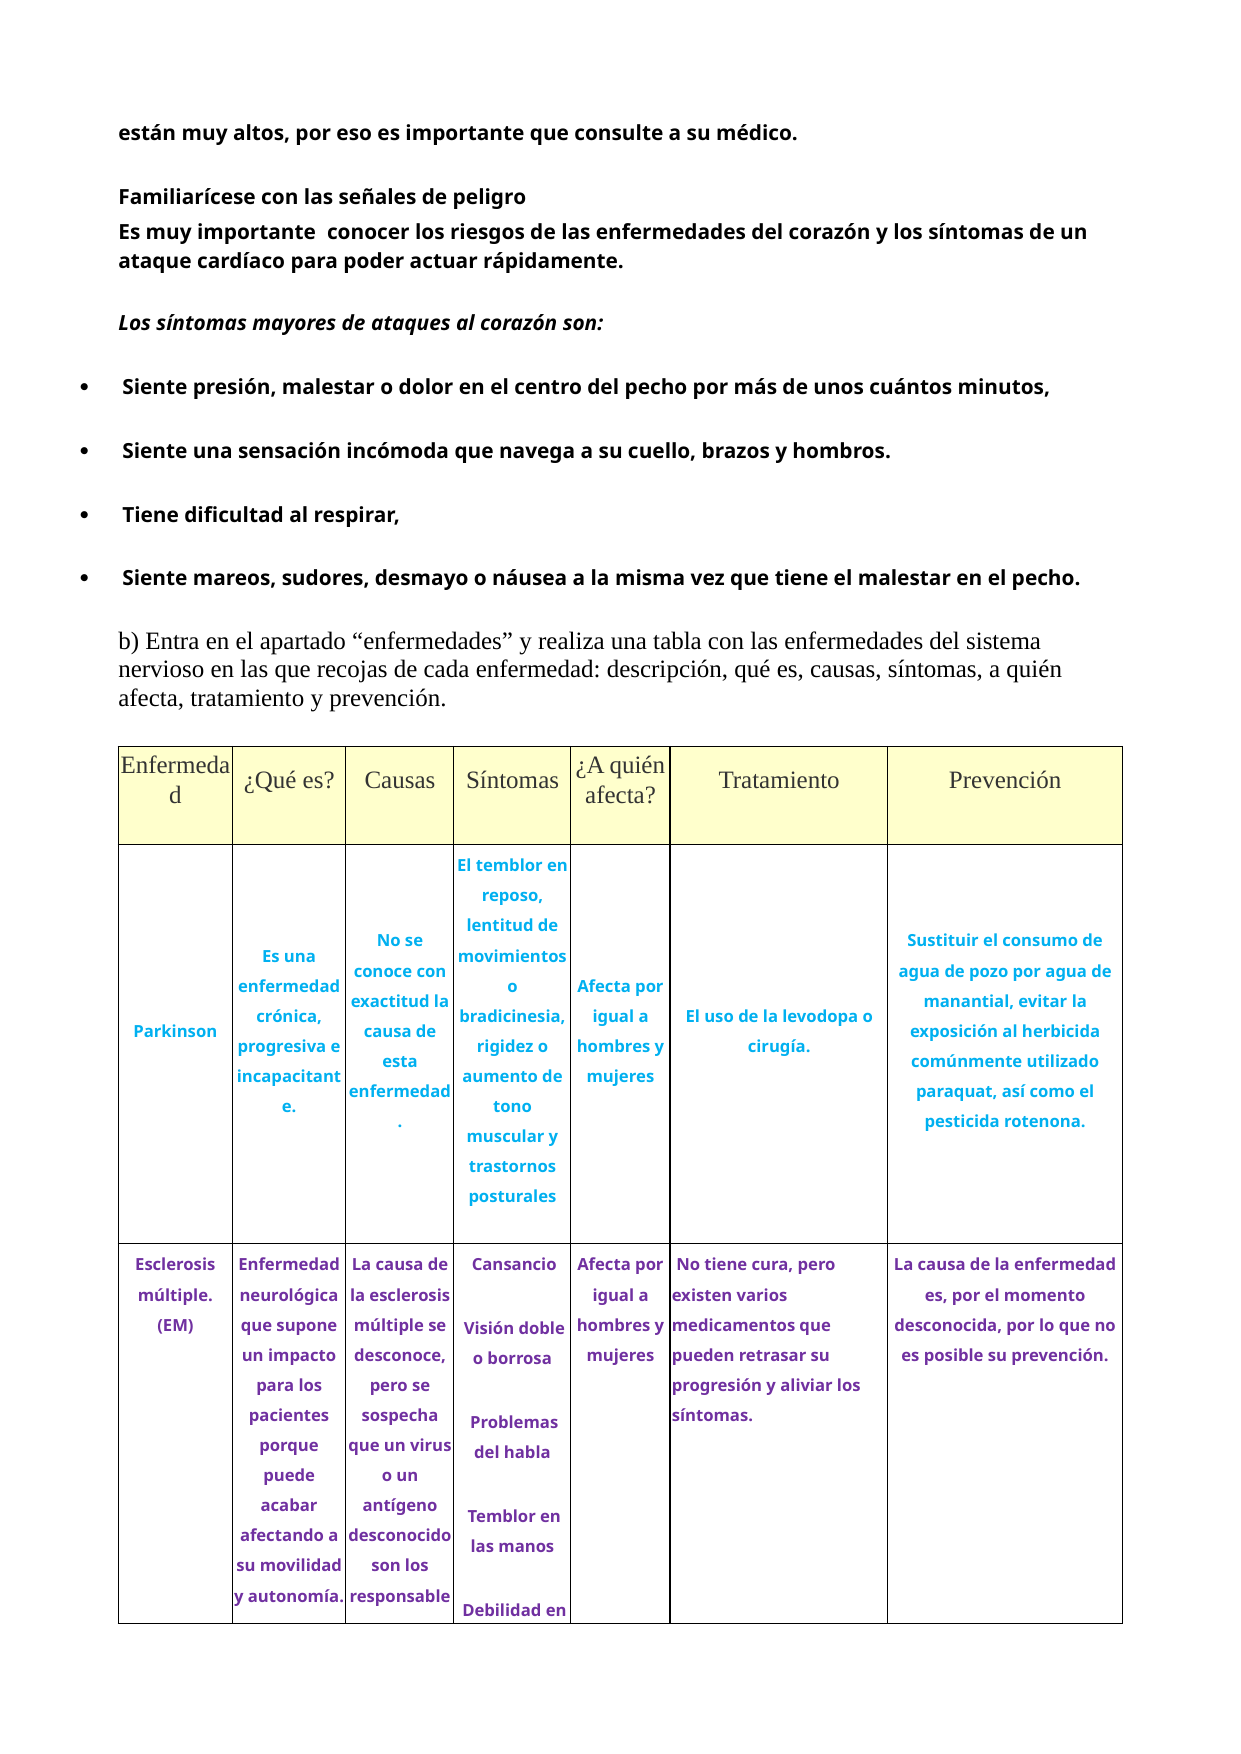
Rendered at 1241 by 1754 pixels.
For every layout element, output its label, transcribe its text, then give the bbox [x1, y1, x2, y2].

table_cell  Cansancio  Visión doble o borrosa  Problemas del habla  Temblor en las manos  Debilidad en los miembros  Pérdida de fuerza o de sensibilidad en alguna parte del cuerpo  Vértigo o falta de equilibrio  Sensación de hormigueo o entumecimiento  Problemas de control urinario  Dificultad para andar o coordinar movimientos [454, 1244, 570, 1623]
table_cell Enfermedad neurológica que supone un impacto para los pacientes porque puede acabar afectando a su movilidad y autonomía. [233, 1244, 345, 1623]
text  Siente mareos, sudores, desmayo o náusea a la misma vez que tiene el malestar en el pecho. [81, 562, 1122, 592]
text  Siente presión, malestar o dolor en el centro del pecho por más de unos cuántos minutos, [81, 370, 1122, 400]
table_cell Esclerosis múltiple. (EM) [119, 1244, 232, 1623]
table_cell El uso de la levodopa o cirugía. [671, 845, 887, 1243]
table_cell La causa de la enfermedad es, por el momento desconocida, por lo que no es posible su prevención. [888, 1244, 1122, 1623]
table_cell El temblor en reposo, lentitud de movimientos o bradicinesia, rigidez o aumento de tono muscular y trastornos posturales [454, 845, 570, 1243]
text Familiarícese con las señales de peligro [118, 180, 1122, 210]
table_header Prevención [888, 747, 1122, 844]
table_cell La causa de la esclerosis múltiple se desconoce, pero se sospecha que un virus o un antígeno desconocido son los responsables que desencadenan, de alguna manera, una anomalía inmunológica, que suele aparecer a una edad temprana. [346, 1244, 453, 1623]
text  Tiene dificultad al respirar, [81, 498, 1122, 528]
table_header Enfermedad [119, 747, 232, 844]
table_cell No se conoce con exactitud la causa de esta enfermedad. [346, 845, 453, 1243]
table_header ¿Qué es? [233, 747, 345, 844]
table_cell Parkinson [119, 845, 232, 1243]
table_header ¿A quién afecta? [571, 747, 669, 844]
text Los síntomas mayores de ataques al corazón son: [118, 308, 1122, 337]
table_cell Afecta por igual a hombres y mujeres [571, 1244, 669, 1623]
text  Siente una sensación incómoda que navega a su cuello, brazos y hombros. [81, 434, 1122, 464]
text b) Entra en el apartado “enfermedades” y realiza una tabla con las enfermedades del sistema nervioso en las que recojas de cada enfermedad: descripción, qué es, causas, síntomas, a quién afecta, tratamiento y prevención. [118, 626, 1122, 712]
table_cell No tiene cura, pero existen varios medicamentos que pueden retrasar su progresión y aliviar los síntomas. [671, 1244, 887, 1623]
table_cell Afecta por igual a hombres y mujeres [571, 845, 669, 1243]
text están muy altos, por eso es importante que consulte a su médico. [118, 118, 1122, 147]
table_header Tratamiento [671, 747, 887, 844]
text Es muy importante conocer los riesgos de las enfermedades del corazón y los síntomas de un ataque cardíaco para poder actuar rápidamente. [118, 217, 1122, 274]
table_cell Es una enfermedad crónica, progresiva e incapacitante. [233, 845, 345, 1243]
table_header Síntomas [454, 747, 570, 844]
table_cell Sustituir el consumo de agua de pozo por agua de manantial, evitar la exposición al herbicida comúnmente utilizado paraquat, así como el pesticida rotenona. [888, 845, 1122, 1243]
table_header Causas [346, 747, 453, 844]
